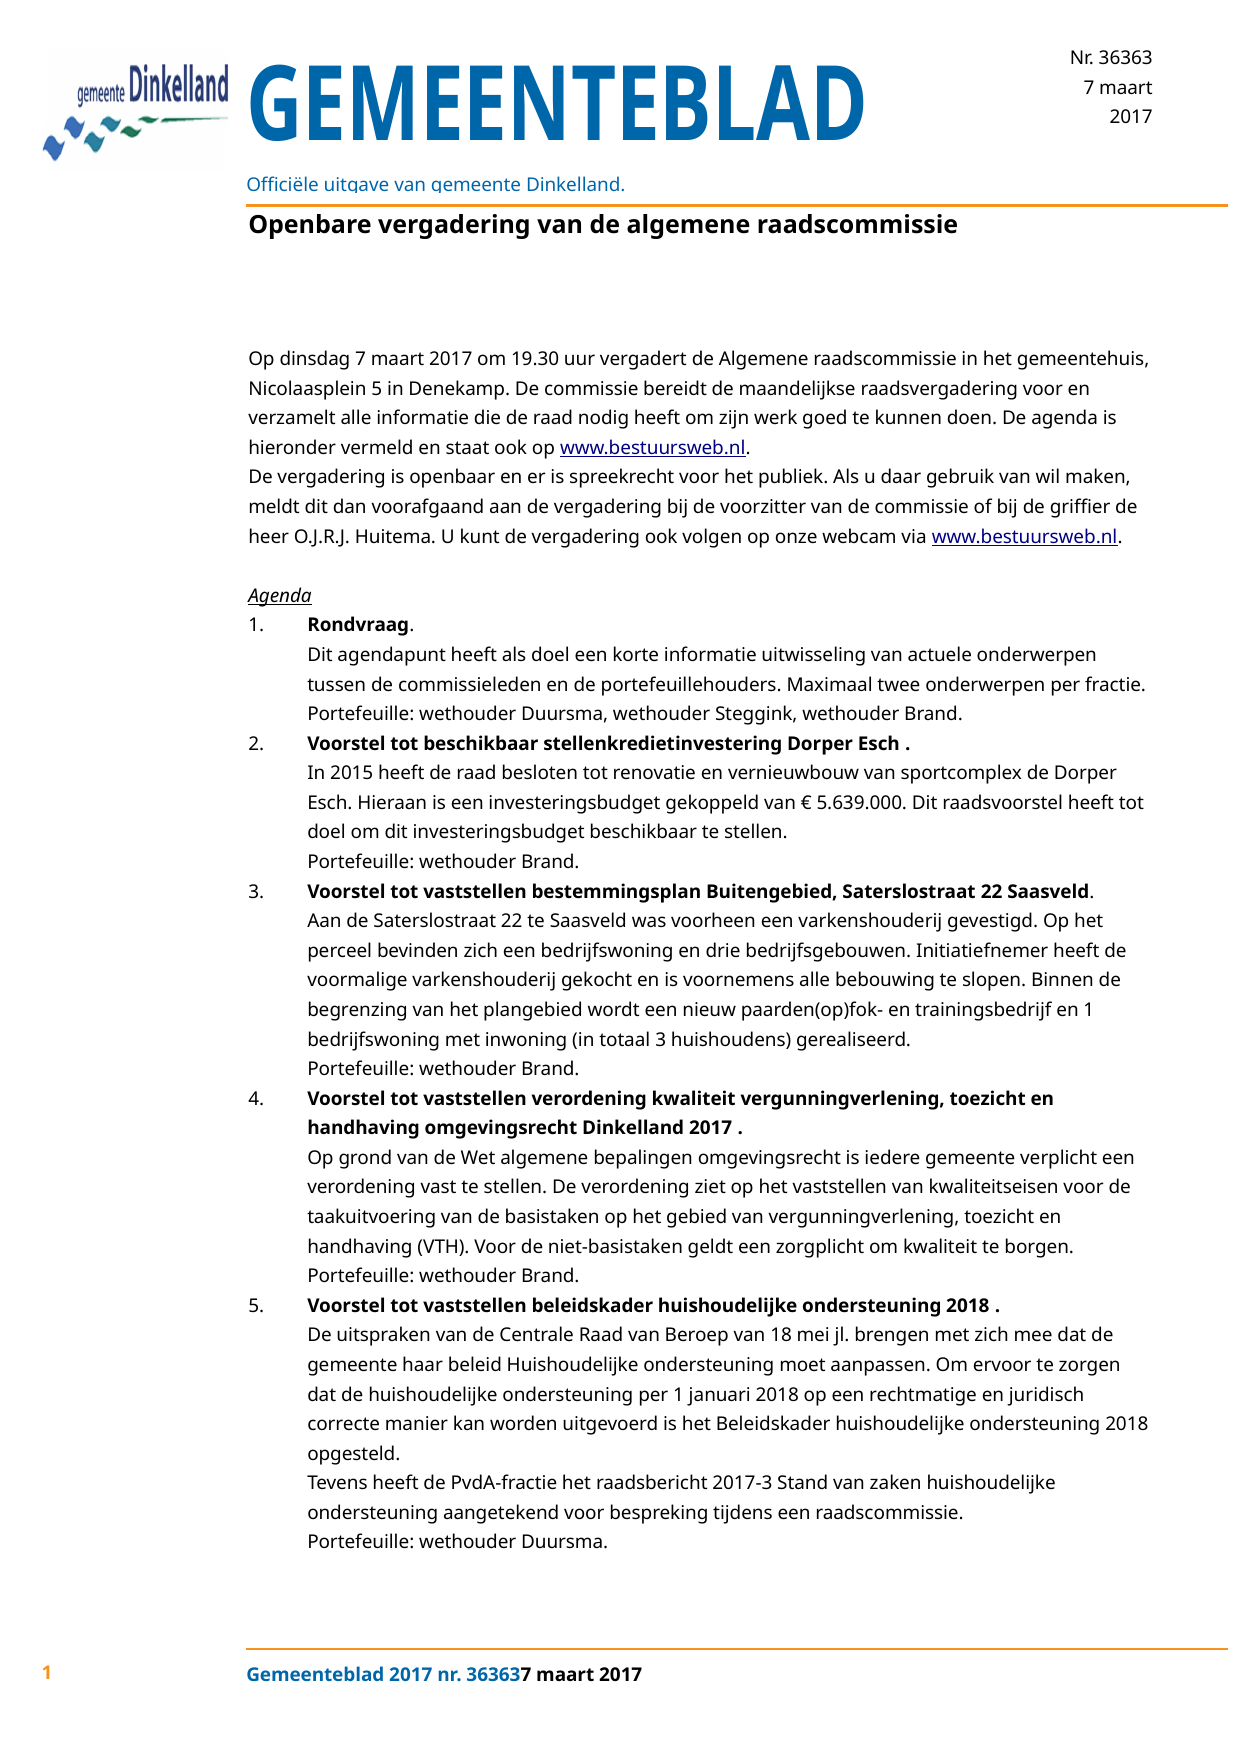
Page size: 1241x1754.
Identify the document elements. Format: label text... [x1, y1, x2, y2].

text De vergadering is openbaar en er is spreekrecht voor het publiek. Als u daar gebruik van wil maken, meldt dit dan voorafgaand aan de vergadering bij de voorzitter van de commissie of bij de griffier de heer O.J.R.J. Huitema. U kunt de vergadering ook volgen op onze webcam via www.bestuursweb.nl. [248, 464, 1152, 548]
list De uitspraken van de Centrale Raad van Beroep van 18 mei jl. brengen met zich mee dat de gemeente haar beleid Huishoudelijke ondersteuning moet aanpassen. Om ervoor te zorgen dat de huishoudelijke ondersteuning per 1 januari 2018 op een rechtmatige en juridisch correcte manier kan worden uitgevoerd is het Beleidskader huishoudelijke ondersteuning 2018 opgesteld. [248, 1322, 1152, 1466]
list Voorstel tot vaststellen verordening kwaliteit vergunningverlening, toezicht en handhaving omgevingsrecht Dinkelland 2017 . [248, 1085, 1152, 1140]
list Portefeuille: wethouder Brand. [248, 1262, 1152, 1288]
list Portefeuille: wethouder Duursma. [248, 1529, 1152, 1554]
list Voorstel tot vaststellen beleidskader huishoudelijke ondersteuning 2018 . [248, 1292, 1152, 1318]
list Voorstel tot vaststellen bestemmingsplan Buitengebied, Saterslostraat 22 Saasveld. [248, 878, 1152, 903]
list Aan de Saterslostraat 22 te Saasveld was voorheen een varkenshouderij gevestigd. Op het perceel bevinden zich een bedrijfswoning en drie bedrijfsgebouwen. Initiatiefnemer heeft de voormalige varkenshouderij gekocht en is voornemens alle bebouwing te slopen. Binnen de begrenzing van het plangebied wordt een nieuw paarden(op)fok- en trainingsbedrijf en 1 bedrijfswoning met inwoning (in totaal 3 huishoudens) gerealiseerd. [248, 907, 1152, 1051]
list Rondvraag. [248, 612, 1152, 637]
text Op dinsdag 7 maart 2017 om 19.30 uur vergadert de Algemene raadscommissie in het gemeentehuis, Nicolaasplein 5 in Denekamp. De commissie bereidt de maandelijkse raadsvergadering voor en verzamelt alle informatie die de raad nodig heeft om zijn werk goed te kunnen doen. De agenda is hieronder vermeld en staat ook op www.bestuursweb.nl. [248, 345, 1152, 460]
list Op grond van de Wet algemene bepalingen omgevingsrecht is iedere gemeente verplicht een verordening vast te stellen. De verordening ziet op het vaststellen van kwaliteitseisen voor de taakuitvoering van de basistaken op het gebied van vergunningverlening, toezicht en handhaving (VTH). Voor de niet-basistaken geldt een zorgplicht om kwaliteit te borgen. [248, 1144, 1152, 1258]
list Voorstel tot beschikbaar stellenkredietinvestering Dorper Esch . [248, 730, 1152, 756]
list Portefeuille: wethouder Duursma, wethouder Steggink, wethouder Brand. [248, 700, 1152, 726]
picture [41, 47, 231, 172]
list In 2015 heeft de raad besloten tot renovatie en vernieuwbouw van sportcomplex de Dorper Esch. Hieraan is een investeringsbudget gekoppeld van € 5.639.000. Dit raadsvoorstel heeft tot doel om dit investeringsbudget beschikbaar te stellen. [248, 759, 1152, 844]
list Portefeuille: wethouder Brand. [248, 1055, 1152, 1081]
text Agenda [248, 582, 1152, 608]
list Portefeuille: wethouder Brand. [248, 848, 1152, 874]
list Tevens heeft de PvdA-fractie het raadsbericht 2017-3 Stand van zaken huishoudelijke ondersteuning aangetekend voor bespreking tijdens een raadscommissie. [248, 1469, 1152, 1525]
list Dit agendapunt heeft als doel een korte informatie uitwisseling van actuele onderwerpen tussen de commissieleden en de portefeuillehouders. Maximaal twee onderwerpen per fractie. [248, 641, 1152, 696]
text Openbare vergadering van de algemene raadscommissie [248, 207, 1152, 241]
